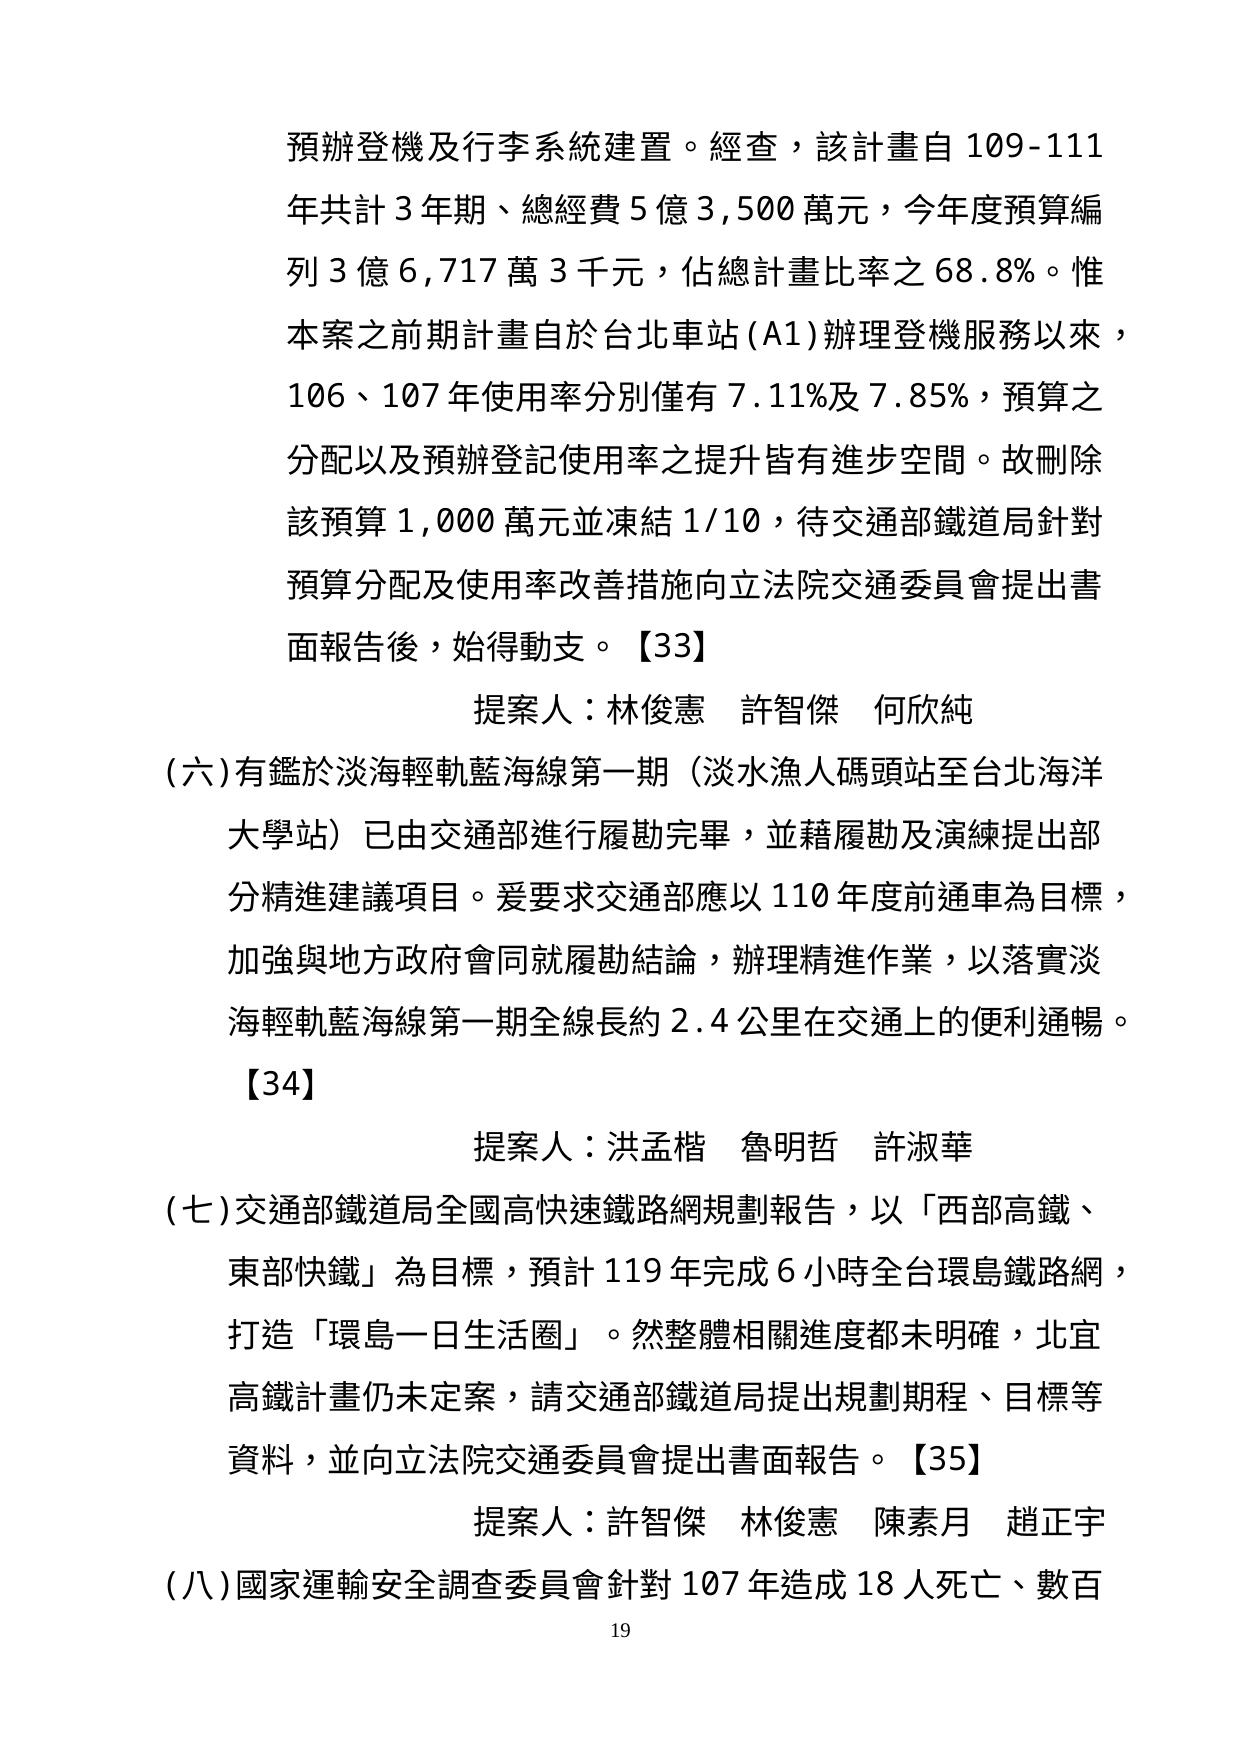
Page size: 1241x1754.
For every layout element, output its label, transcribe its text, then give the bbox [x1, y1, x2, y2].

text 7.110年度交通部鐵道局及所屬預算「都市大眾捷運系統建設計畫」項下「機捷A3站預辦登機計畫」，為辦理預辦登機及行李系統建置。經查，該計畫自109-111年共計3年期、總經費5億3,500萬元，今年度預算編列3億6,717萬3千元，佔總計畫比率之68.8%。惟本案之前期計畫自於台北車站(A1)辦理登機服務以來，106、107年使用率分別僅有7.11%及7.85%，預算之分配以及預辦登記使用率之提升皆有進步空間。故刪除該預算1,000萬元並凍結1/10，待交通部鐵道局針對預算分配及使用率改善措施向立法院交通委員會提出書面報告後，始得動支。【33】 [236, 103, 1104, 666]
text (七)交通部鐵道局全國高快速鐵路網規劃報告，以「西部高鐵、東部快鐵」為目標，預計119年完成6小時全台環島鐵路網，打造「環島一日生活圈」。然整體相關進度都未明確，北宜高鐵計畫仍未定案，請交通部鐵道局提出規劃期程、目標等資料，並向立法院交通委員會提出書面報告。【35】 [161, 1166, 1104, 1478]
text (八)國家運輸安全調查委員會針對107年造成18人死亡、數百人受傷之普悠瑪列車翻覆事故提出最終版之調查報告，並提出改善建議。交通部鐵道局被點出之改善項目包含「明訂機車駕駛室內安裝具備防撞及防火功能之聲音影像紀錄器，紀錄器至少應有連續錄音、錄影2小時之能力，紀錄內容僅止用於事故調查，公開及發布應有適當的限制規範」、「強化鐵道從業人員技能檢定規範，明訂由監理機關執行司機員及檢查員之車型檢定給證相關規定並落實執行」及「修訂鐵路相關法規，明確訂定我國鐵路運輸安全管理系統組成要素與指導文件；發展與建置鐵道安全管理系統之評估工具與能量；要求鐵道營運機關（構）建置安全管理系統之相關規定」等3項。惟除運安會提出之建議外，各部會更需確實研擬改善措施之執行方式並加以落實，方可避免憾事再度發生，爰建請交通部鐵道局針對上述3點建議向立法院交通委員會提出具體改善之執行措施，以確實完成國家運輸安全調查委員會所提出之改善建議。【36】 [161, 1541, 1104, 1603]
text 提案人：許智傑 林俊憲 陳素月 趙正宇 [473, 1478, 1117, 1541]
text (六)有鑑於淡海輕軌藍海線第一期（淡水漁人碼頭站至台北海洋大學站）已由交通部進行履勘完畢，並藉履勘及演練提出部分精進建議項目。爰要求交通部應以110年度前通車為目標，加強與地方政府會同就履勘結論，辦理精進作業，以落實淡海輕軌藍海線第一期全線長約2.4公里在交通上的便利通暢。【34】 [161, 728, 1104, 1103]
text 提案人：洪孟楷 魯明哲 許淑華 [473, 1103, 1117, 1166]
text 提案人：林俊憲 許智傑 何欣純 [473, 666, 1117, 728]
